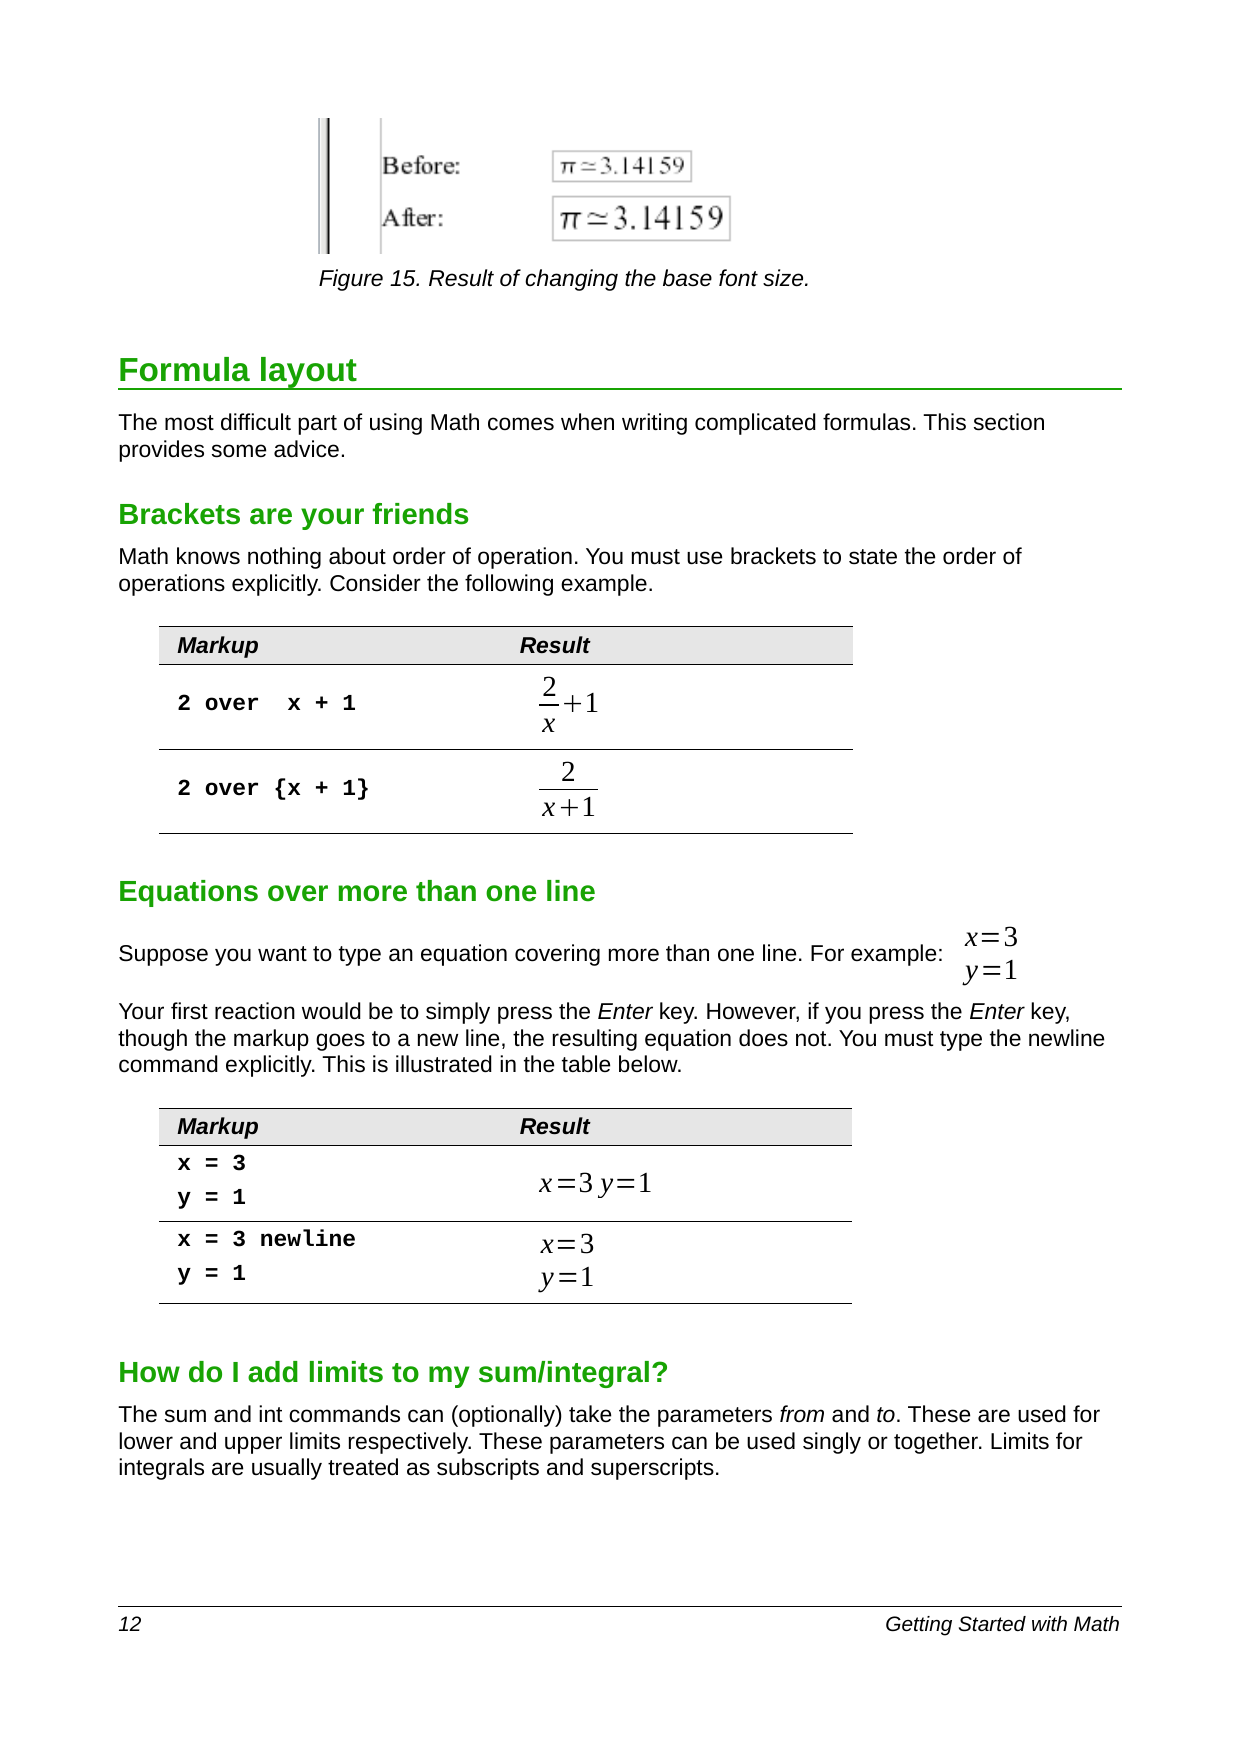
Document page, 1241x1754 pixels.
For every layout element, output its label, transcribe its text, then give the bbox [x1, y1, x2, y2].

table_header Markup [159, 627, 501, 664]
table_cell 2 over {x + 1} [159, 750, 501, 833]
text The sum and int commands can (optionally) take the parameters from and to. These are used for lower and upper limits respectively. These parameters can be used singly or together. Limits for integrals are usually treated as subscripts and superscripts. [118, 1401, 1122, 1481]
table_header Result [501, 627, 853, 664]
table_cell [501, 1222, 852, 1303]
picture [318, 118, 773, 254]
table_cell [501, 1146, 852, 1221]
subtitle Formula layout [118, 350, 1122, 388]
table_header Result [501, 1109, 852, 1145]
text The most difficult part of using Math comes when writing complicated formulas. This section provides some advice. [118, 409, 1122, 462]
table_cell [501, 665, 853, 749]
text Your first reaction would be to simply press the Enter key. However, if you press the Enter key, though the markup goes to a new line, the resulting equation does not. You must type the newline command explicitly. This is illustrated in the table below. [118, 998, 1122, 1077]
table_cell [501, 750, 853, 833]
text Math knows nothing about order of operation. You must use brackets to state the order of operations explicitly. Consider the following example. [118, 543, 1122, 596]
table_header Markup [159, 1109, 501, 1145]
text Suppose you want to type an equation covering more than one line. For example: [118, 920, 1122, 986]
subtitle Brackets are your friends [118, 497, 1122, 531]
text Figure 15. Result of changing the base font size. [318, 118, 922, 292]
table_cell 2 over x + 1 [159, 665, 501, 749]
subtitle Equations over more than one line [118, 874, 1122, 907]
subtitle How do I add limits to my sum/integral? [118, 1356, 1122, 1389]
table_cell x = 3 y = 1 [159, 1146, 501, 1221]
table_cell x = 3 newline y = 1 [159, 1222, 501, 1303]
